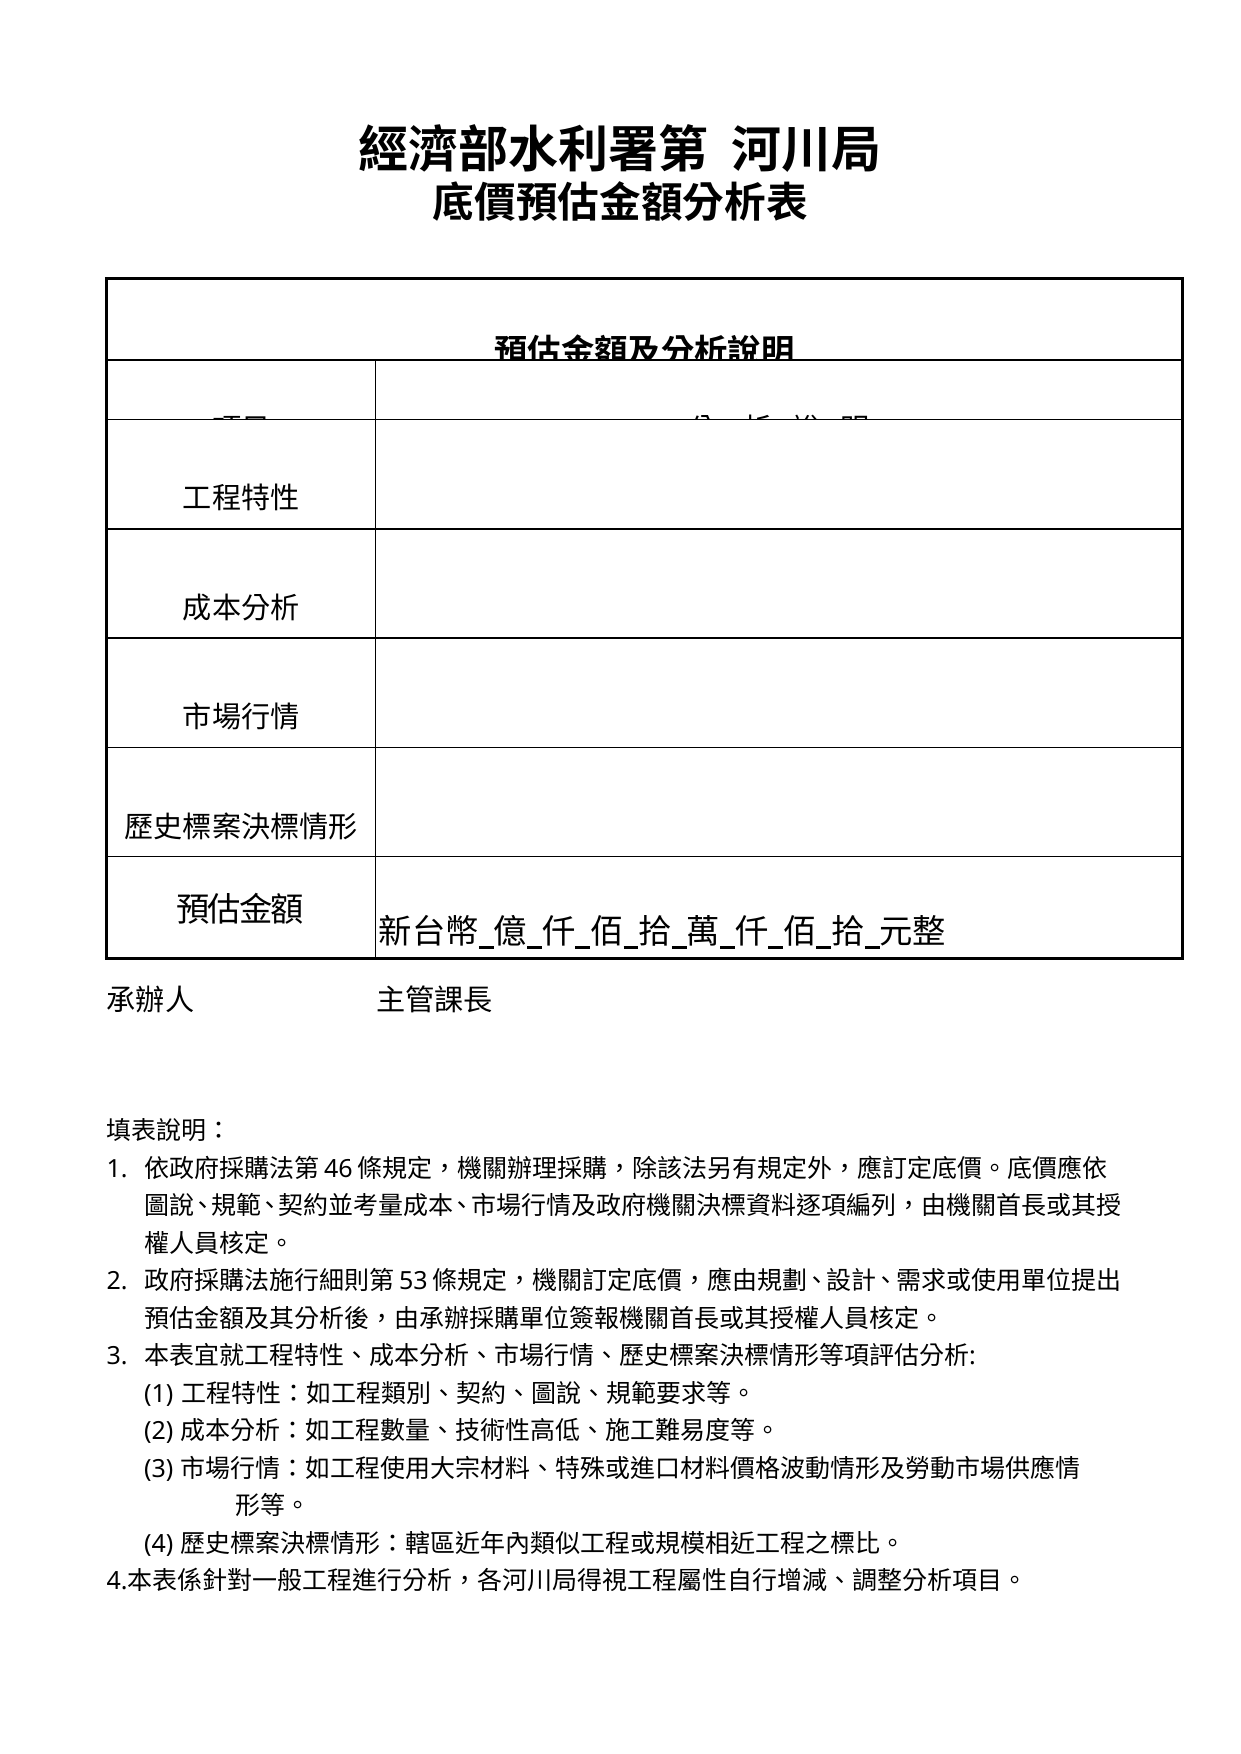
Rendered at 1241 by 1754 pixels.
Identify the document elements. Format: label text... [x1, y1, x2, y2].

list 政府採購法施行細則第53條規定，機關訂定底價，應由規劃、設計、需求或使用單位提出預估金額及其分析後，由承辦採購單位簽報機關首長或其授權人員核定。 [106, 1260, 1121, 1335]
text 經濟部水利署第 河川局 [106, 127, 1134, 177]
table_cell 新台幣 億 仟 佰 拾 萬 仟 佰 拾 元整 [376, 857, 1181, 957]
text 承辦人 主管課長 [106, 960, 1134, 1035]
table_cell 成本分析 [108, 530, 375, 637]
table_cell 預估金額 [108, 857, 375, 957]
text 底價預估金額分析表 [106, 177, 1134, 227]
table_cell 工程特性 [108, 420, 375, 528]
list 依政府採購法第46條規定，機關辦理採購，除該法另有規定外，應訂定底價。底價應依圖說、規範、契約並考量成本、市場行情及政府機關決標資料逐項編列，由機關首長或其授權人員核定。 [106, 1147, 1121, 1260]
table_cell 分 析 說 明 [376, 361, 1181, 418]
table_cell 市場行情 [108, 639, 375, 747]
table_cell 歷史標案決標情形 [108, 748, 375, 856]
table_cell 項目 [108, 361, 375, 418]
text (4) 歷史標案決標情形：轄區近年內類似工程或規模相近工程之標比。 [144, 1522, 1121, 1560]
text 4.本表係針對一般工程進行分析，各河川局得視工程屬性自行增減、調整分析項目。 [106, 1560, 1121, 1597]
text (1) 工程特性：如工程類別、契約、圖說、規範要求等。 [144, 1372, 1121, 1410]
table_cell [376, 420, 1181, 528]
text 形等。 [144, 1485, 1121, 1522]
table_cell [376, 639, 1181, 747]
text (3) 市場行情：如工程使用大宗材料、特殊或進口材料價格波動情形及勞動市場供應情 [144, 1447, 1121, 1485]
text (2) 成本分析：如工程數量、技術性高低、施工難易度等。 [144, 1410, 1121, 1447]
text 填表說明： [106, 1110, 1134, 1147]
table_cell [376, 530, 1181, 637]
list 本表宜就工程特性、成本分析、市場行情、歷史標案決標情形等項評估分析: [106, 1335, 1121, 1372]
table_header 預估金額及分析說明 [108, 280, 1181, 359]
table_cell [376, 748, 1181, 856]
